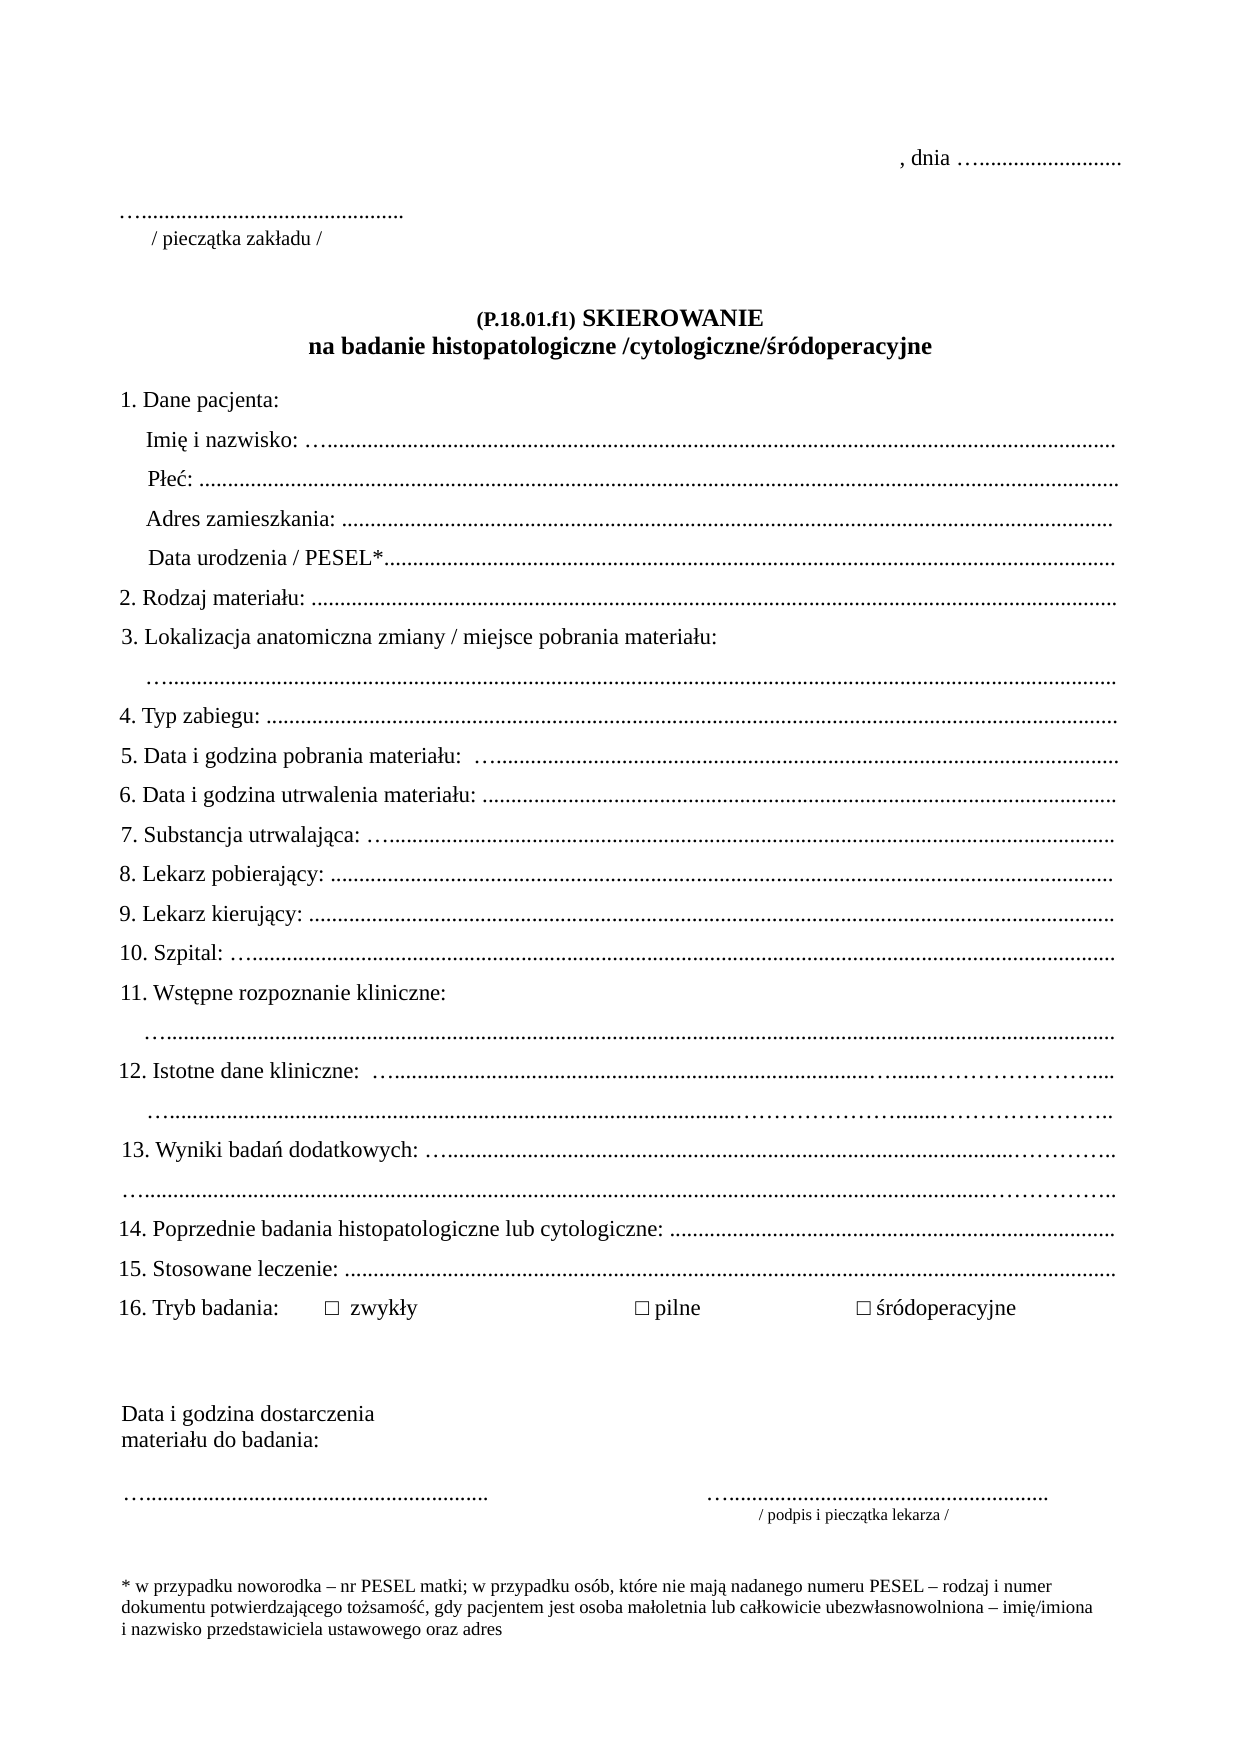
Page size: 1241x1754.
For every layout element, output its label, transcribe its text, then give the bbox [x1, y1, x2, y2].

text Płeć: ................................................................................................................................................................. [147, 465, 1122, 492]
text 14. Poprzednie badania histopatologiczne lub cytologiczne: .............................................................................. [118, 1216, 1122, 1242]
text * w przypadku noworodka – nr PESEL matki; w przypadku osób, które nie mają nadanego numeru PESEL – rodzaj i numer dokumentu potwierdzającego tożsamość, gdy pacjentem jest osoba małoletnia lub całkowicie ubezwłasnowolniona – imię/imiona i nazwisko przedstawiciela ustawowego oraz adres [121, 1575, 1122, 1639]
text (P.18.01.f1) SKIEROWANIE [118, 303, 1122, 331]
text 6. Data i godzina utrwalenia materiału: ............................................................................................................... [119, 781, 1122, 808]
text ….............................................. [118, 197, 1122, 223]
text 13. Wyniki badań dodatkowych: …...................................................................................................………….. …....................................................................................................................................................…………….. [121, 1137, 1122, 1202]
text Adres zamieszkania: ....................................................................................................................................... [146, 505, 1122, 531]
text 8. Lekarz pobierający: ......................................................................................................................................... [119, 860, 1122, 887]
text 3. Lokalizacja anatomiczna zmiany / miejsce pobrania materiału: …...................................................................................................................................................................... [121, 623, 1122, 689]
text 9. Lekarz kierujący: ............................................................................................................................................. [119, 900, 1122, 926]
text , dnia …......................... [118, 144, 1122, 171]
text 12. Istotne dane kliniczne: …...................................................................................….......………………….... …...................................................................................................…………………........………………….. [118, 1058, 1122, 1123]
text 15. Stosowane leczenie: ....................................................................................................................................... [118, 1255, 1122, 1281]
text 1. Dane pacjenta: [120, 386, 1122, 413]
text 16. Tryb badania: □ zwykły □ pilne □ śródoperacyjne [118, 1294, 1122, 1321]
text 2. Rodzaj materiału: ............................................................................................................................................. [119, 584, 1122, 610]
text / pieczątka zakładu / [118, 223, 1122, 250]
text 7. Substancja utrwalająca: …............................................................................................................................... [121, 821, 1122, 847]
text 10. Szpital: …....................................................................................................................................................... [119, 939, 1122, 966]
text …............................................................ …........................................................ [122, 1479, 1122, 1505]
text Data i godzina dostarczenia [121, 1400, 1122, 1426]
text / podpis i pieczątka lekarza / [155, 1505, 1122, 1524]
text 11. Wstępne rozpoznanie kliniczne: …...................................................................................................................................................................... [120, 979, 1122, 1044]
text materiału do badania: [121, 1426, 1122, 1452]
text 5. Data i godzina pobrania materiału: …............................................................................................................. [121, 742, 1122, 768]
text Data urodzenia / PESEL*................................................................................................................................ [148, 544, 1122, 571]
text Imię i nazwisko: ….......................................................................................................................................... [146, 426, 1122, 452]
text na badanie histopatologiczne /cytologiczne/śródoperacyjne [118, 331, 1122, 360]
text 4. Typ zabiegu: ..................................................................................................................................................... [119, 702, 1122, 729]
